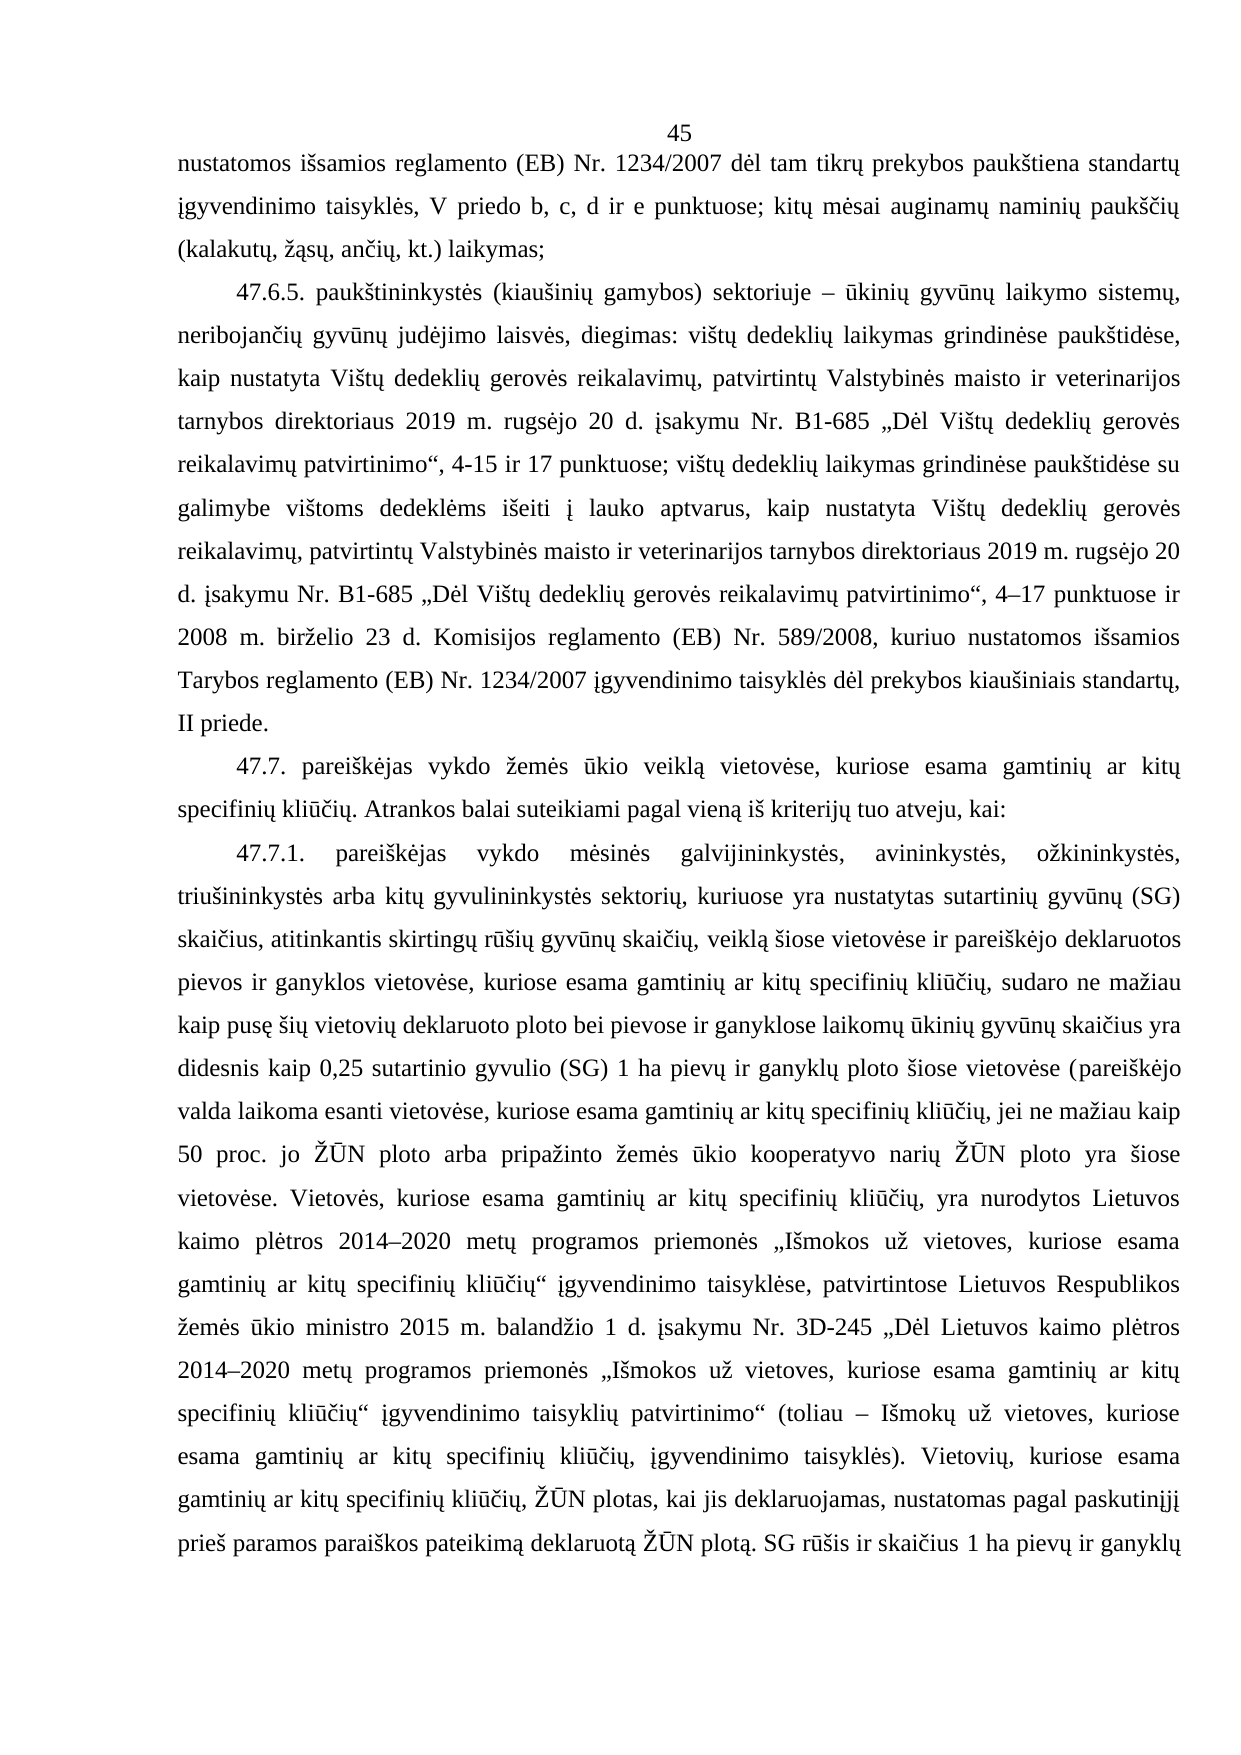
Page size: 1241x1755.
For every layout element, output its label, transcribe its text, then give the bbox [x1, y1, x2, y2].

text 47.6.5. paukštininkystės (kiaušinių gamybos) sektoriuje – ūkinių gyvūnų laikymo sistemų, neribojančių gyvūnų judėjimo laisvės, diegimas: vištų dedeklių laikymas grindinėse paukštidėse, kaip nustatyta Vištų dedeklių gerovės reikalavimų, patvirtintų Valstybinės maisto ir veterinarijos tarnybos direktoriaus 2019 m. rugsėjo 20 d. įsakymu Nr. B1-685 „Dėl Vištų dedeklių gerovės reikalavimų patvirtinimo“, 4-15 ir 17 punktuose; vištų dedeklių laikymas grindinėse paukštidėse su galimybe vištoms dedeklėms išeiti į lauko aptvarus, kaip nustatyta Vištų dedeklių gerovės reikalavimų, patvirtintų Valstybinės maisto ir veterinarijos tarnybos direktoriaus 2019 m. rugsėjo 20 d. įsakymu Nr. B1-685 „Dėl Vištų dedeklių gerovės reikalavimų patvirtinimo“, 4–17 punktuose ir 2008 m. birželio 23 d. Komisijos reglamento (EB) Nr. 589/2008, kuriuo nustatomos išsamios Tarybos reglamento (EB) Nr. 1234/2007 įgyvendinimo taisyklės dėl prekybos kiaušiniais standartų, II priede. [177, 277, 1181, 737]
text nustatomos išsamios reglamento (EB) Nr. 1234/2007 dėl tam tikrų prekybos paukštiena standartų įgyvendinimo taisyklės, V priedo b, c, d ir e punktuose; kitų mėsai auginamų naminių paukščių (kalakutų, žąsų, ančių, kt.) laikymas; [177, 148, 1181, 263]
text 47.7.1. pareiškėjas vykdo mėsinės galvijininkystės, avininkystės, ožkininkystės, triušininkystės arba kitų gyvulininkystės sektorių, kuriuose yra nustatytas sutartinių gyvūnų (SG) skaičius, atitinkantis skirtingų rūšių gyvūnų skaičių, veiklą šiose vietovėse ir pareiškėjo deklaruotos pievos ir ganyklos vietovėse, kuriose esama gamtinių ar kitų specifinių kliūčių, sudaro ne mažiau kaip pusę šių vietovių deklaruoto ploto bei pievose ir ganyklose laikomų ūkinių gyvūnų skaičius yra didesnis kaip 0,25 sutartinio gyvulio (SG) 1 ha pievų ir ganyklų ploto šiose vietovėse (pareiškėjo valda laikoma esanti vietovėse, kuriose esama gamtinių ar kitų specifinių kliūčių, jei ne mažiau kaip 50 proc. jo ŽŪN ploto arba pripažinto žemės ūkio kooperatyvo narių ŽŪN ploto yra šiose vietovėse. Vietovės, kuriose esama gamtinių ar kitų specifinių kliūčių, yra nurodytos Lietuvos kaimo plėtros 2014–2020 metų programos priemonės „Išmokos už vietoves, kuriose esama gamtinių ar kitų specifinių kliūčių“ įgyvendinimo taisyklėse, patvirtintose Lietuvos Respublikos žemės ūkio ministro 2015 m. balandžio 1 d. įsakymu Nr. 3D-245 „Dėl Lietuvos kaimo plėtros 2014–2020 metų programos priemonės „Išmokos už vietoves, kuriose esama gamtinių ar kitų specifinių kliūčių“ įgyvendinimo taisyklių patvirtinimo“ (toliau – Išmokų už vietoves, kuriose esama gamtinių ar kitų specifinių kliūčių, įgyvendinimo taisyklės). Vietovių, kuriose esama gamtinių ar kitų specifinių kliūčių, ŽŪN plotas, kai jis deklaruojamas, nustatomas pagal paskutinįjį prieš paramos paraiškos pateikimą deklaruotą ŽŪN plotą. SG rūšis ir skaičius 1 ha pievų ir ganyklų [177, 838, 1181, 1556]
text 47.7. pareiškėjas vykdo žemės ūkio veiklą vietovėse, kuriose esama gamtinių ar kitų specifinių kliūčių. Atrankos balai suteikiami pagal vieną iš kriterijų tuo atveju, kai: [177, 751, 1181, 823]
